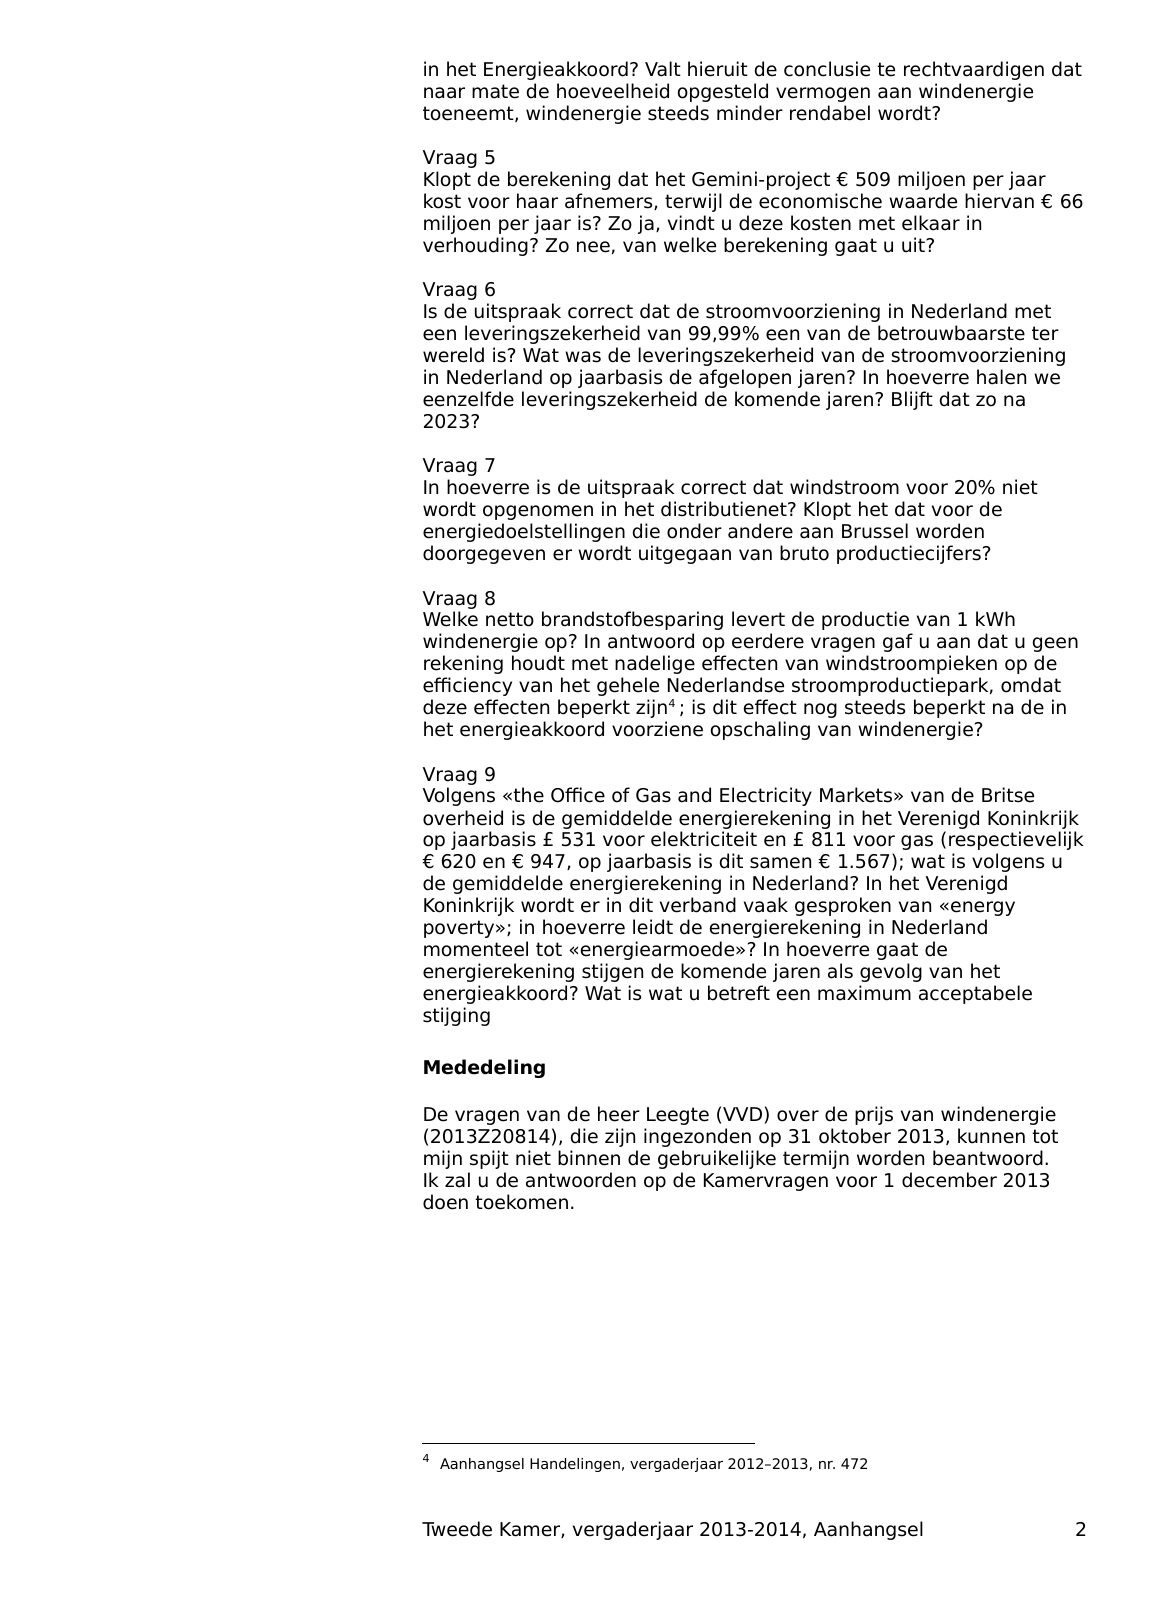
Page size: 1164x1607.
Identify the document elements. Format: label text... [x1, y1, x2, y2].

text Aanhangsel Handelingen, vergaderjaar 2012–2013, nr. 472 [422, 1452, 1087, 1474]
text Volgens «the Office of Gas and Electricity Markets» van de Britse overheid is de gemiddelde energierekening in het Verenigd Koninkrijk op jaarbasis £ 531 voor elektriciteit en £ 811 voor gas (respectievelijk € 620 en € 947, op jaarbasis is dit samen € 1.567); wat is volgens u de gemiddelde energierekening in Nederland? In het Verenigd Koninkrijk wordt er in dit verband vaak gesproken van «energy poverty»; in hoeverre leidt de energierekening in Nederland momenteel tot «energiearmoede»? In hoeverre gaat de energierekening stijgen de komende jaren als gevolg van het energieakkoord? Wat is wat u betreft een maximum acceptabele stijging [422, 785, 1087, 1027]
text Klopt de berekening dat het Gemini-project € 509 miljoen per jaar kost voor haar afnemers, terwijl de economische waarde hiervan € 66 miljoen per jaar is? Zo ja, vindt u deze kosten met elkaar in verhouding? Zo nee, van welke berekening gaat u uit? [422, 169, 1087, 257]
text In hoeverre is de uitspraak correct dat windstroom voor 20% niet wordt opgenomen in het distributienet? Klopt het dat voor de energiedoelstellingen die onder andere aan Brussel worden doorgegeven er wordt uitgegaan van bruto productiecijfers? [422, 477, 1087, 565]
text Ik zal u de antwoorden op de Kamervragen voor 1 december 2013 doen toekomen. [422, 1170, 1087, 1214]
text Is de uitspraak correct dat de stroomvoorziening in Nederland met een leveringszekerheid van 99,99% een van de betrouwbaarste ter wereld is? Wat was de leveringszekerheid van de stroomvoorziening in Nederland op jaarbasis de afgelopen jaren? In hoeverre halen we eenzelfde leveringszekerheid de komende jaren? Blijft dat zo na 2023? [422, 301, 1087, 433]
text Vraag 6 [422, 279, 1087, 301]
text Vraag 9 [422, 763, 1087, 785]
text in het Energieakkoord? Valt hieruit de conclusie te rechtvaardigen dat naar mate de hoeveelheid opgesteld vermogen aan windenergie toeneemt, windenergie steeds minder rendabel wordt? [422, 59, 1087, 125]
text Welke netto brandstofbesparing levert de productie van 1 kWh windenergie op? In antwoord op eerdere vragen gaf u aan dat u geen rekening houdt met nadelige effecten van windstroompieken op de efficiency van het gehele Nederlandse stroomproductiepark, omdat deze effecten beperkt zijn; is dit effect nog steeds beperkt na de in het energieakkoord voorziene opschaling van windenergie? [422, 609, 1087, 741]
text Vraag 5 [422, 147, 1087, 169]
text Vraag 8 [422, 587, 1087, 609]
text De vragen van de heer Leegte (VVD) over de prijs van windenergie (2013Z20814), die zijn ingezonden op 31 oktober 2013, kunnen tot mijn spijt niet binnen de gebruikelijke termijn worden beantwoord. [422, 1104, 1087, 1170]
text Vraag 7 [422, 455, 1087, 477]
subtitle Mededeling [422, 1057, 1087, 1079]
